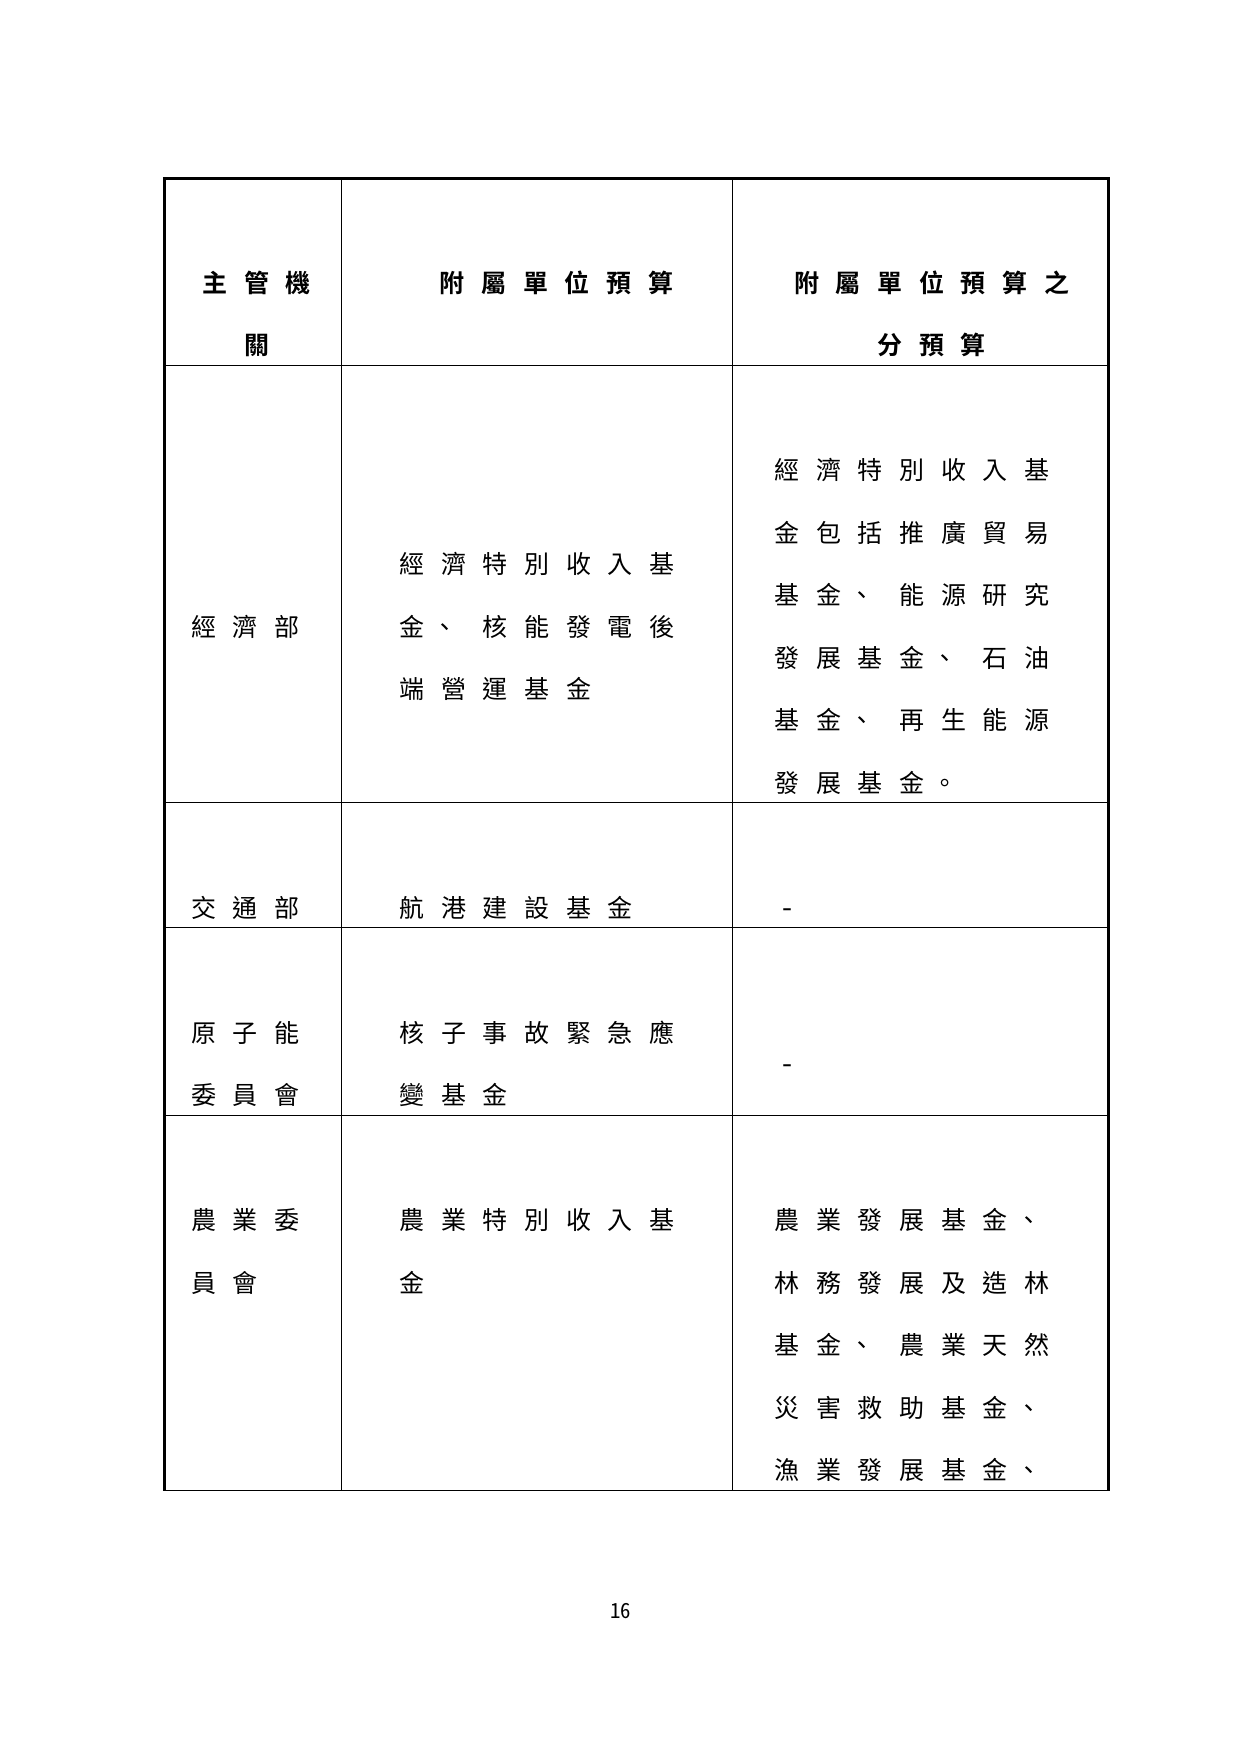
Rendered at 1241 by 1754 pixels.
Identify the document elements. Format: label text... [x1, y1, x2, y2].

table_cell 核子事故緊急應變基金 [342, 928, 732, 1115]
table_cell 經濟特別收入基金、核能發電後端營運基金 [342, 366, 732, 802]
table_cell 經濟特別收入基金包括推廣貿易基金、能源研究發展基金、石油基金、再生能源發展基金。 [733, 366, 1107, 802]
table_cell - [733, 803, 1107, 927]
table_cell 交通部 [166, 803, 341, 927]
table_cell 農業委員會 [166, 1116, 341, 1490]
table_header 主管機關 [166, 180, 341, 365]
table_cell 經濟部 [166, 366, 341, 802]
table_cell 農業發展基金、林務發展及造林基金、農業天然災害救助基金、漁業發展基金、 [733, 1116, 1107, 1490]
table_header 附屬單位預算之分預算 [733, 180, 1107, 365]
table_cell 航港建設基金 [342, 803, 732, 927]
table_header 附屬單位預算 [342, 180, 732, 365]
table_cell 原子能委員會 [166, 928, 341, 1115]
table_cell - [733, 928, 1107, 1115]
table_cell 農業特別收入基金 [342, 1116, 732, 1490]
